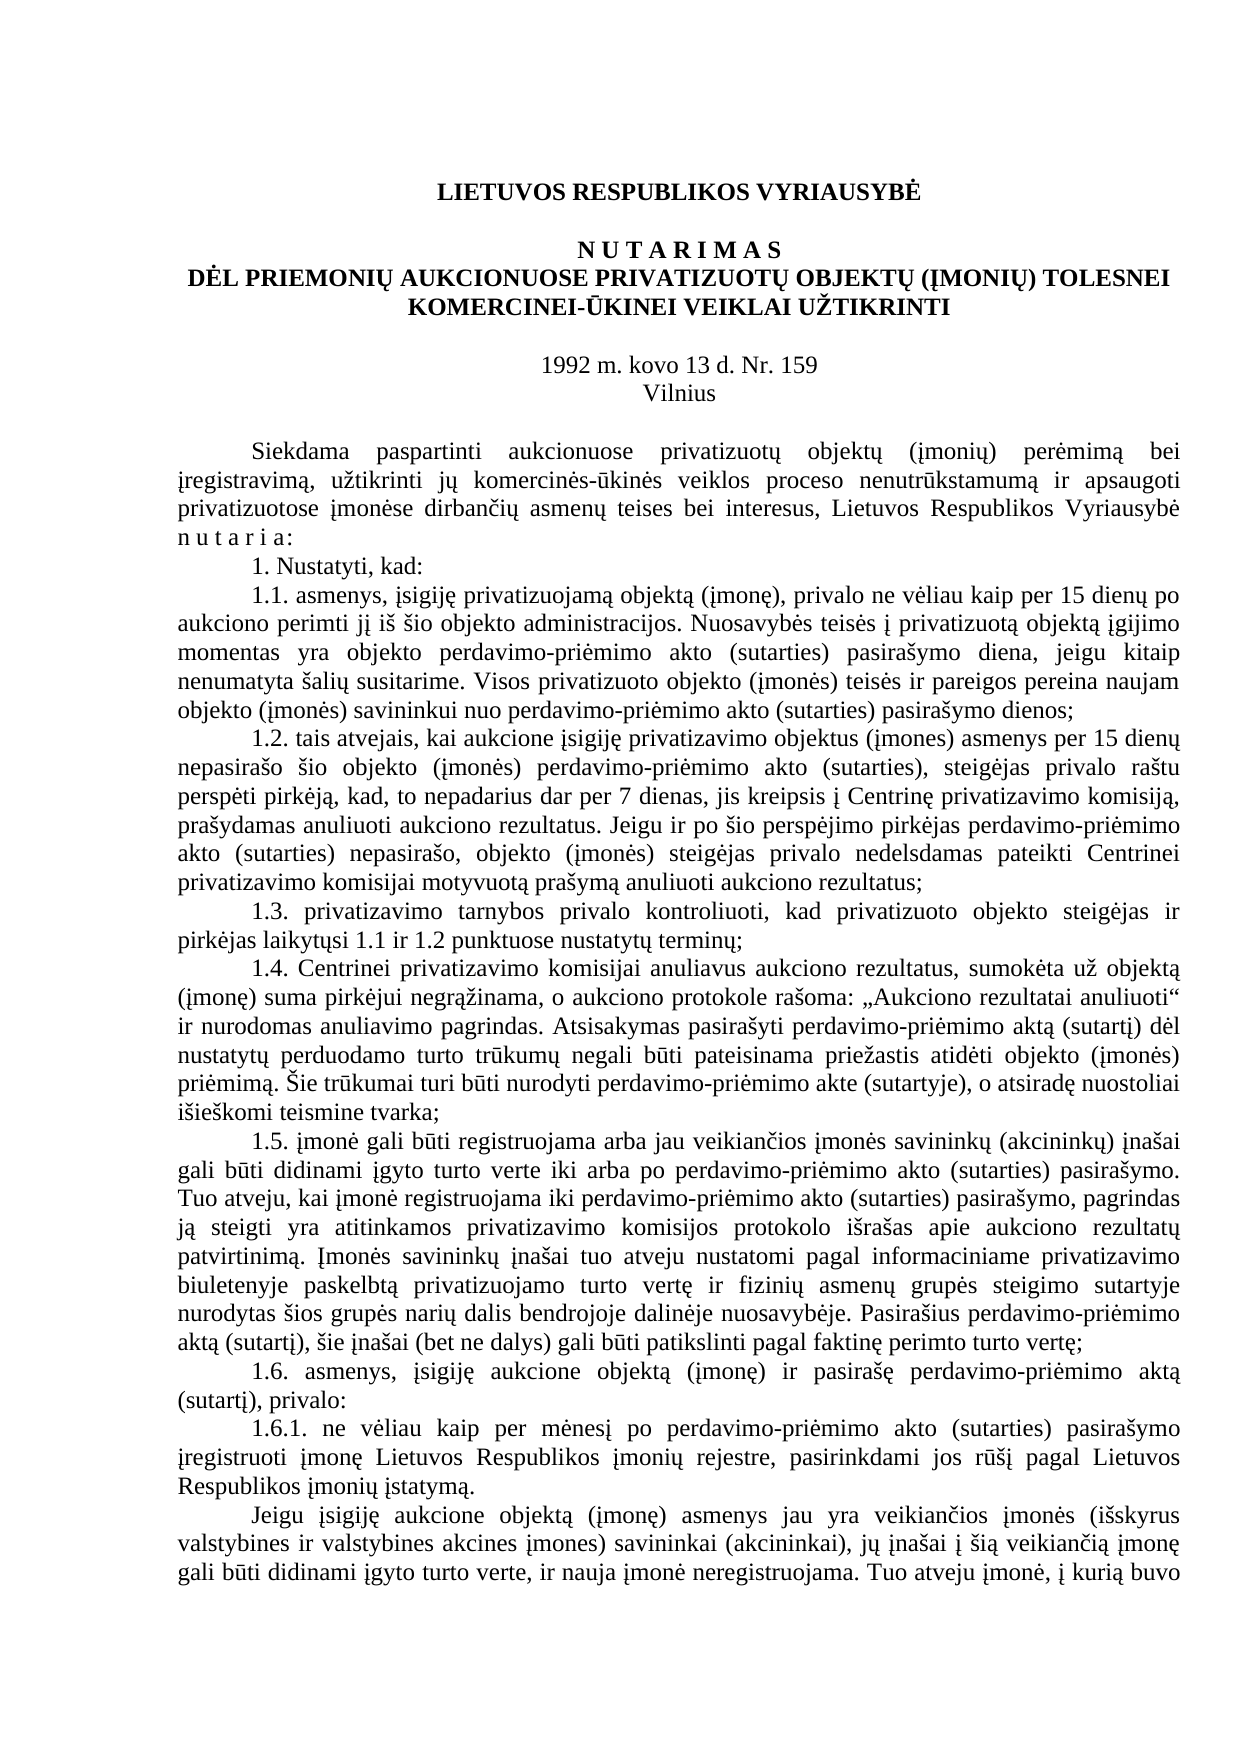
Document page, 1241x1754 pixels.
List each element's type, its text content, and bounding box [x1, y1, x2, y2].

text Siekdama paspartinti aukcionuose privatizuotų objektų (įmonių) perėmimą bei įregistravimą, užtikrinti jų komercinės-ūkinės veiklos proceso nenutrūkstamumą ir apsaugoti privatizuotose įmonėse dirbančių asmenų teises bei interesus, Lietuvos Respublikos Vyriausybė nutaria: [177, 436, 1181, 551]
text 1.1. asmenys, įsigiję privatizuojamą objektą (įmonę), privalo ne vėliau kaip per 15 dienų po aukciono perimti jį iš šio objekto administracijos. Nuosavybės teisės į privatizuotą objektą įgijimo momentas yra objekto perdavimo-priėmimo akto (sutarties) pasirašymo diena, jeigu kitaip nenumatyta šalių susitarime. Visos privatizuoto objekto (įmonės) teisės ir pareigos pereina naujam objekto (įmonės) savininkui nuo perdavimo-priėmimo akto (sutarties) pasirašymo dienos; [177, 580, 1181, 723]
text 1.6.1. ne vėliau kaip per mėnesį po perdavimo-priėmimo akto (sutarties) pasirašymo įregistruoti įmonę Lietuvos Respublikos įmonių rejestre, pasirinkdami jos rūšį pagal Lietuvos Respublikos įmonių įstatymą. [177, 1413, 1181, 1500]
text 1.3. privatizavimo tarnybos privalo kontroliuoti, kad privatizuoto objekto steigėjas ir pirkėjas laikytųsi 1.1 ir 1.2 punktuose nustatytų terminų; [177, 896, 1181, 953]
text 1.4. Centrinei privatizavimo komisijai anuliavus aukciono rezultatus, sumokėta už objektą (įmonę) suma pirkėjui negrąžinama, o aukciono protokole rašoma: „Aukciono rezultatai anuliuoti“ ir nurodomas anuliavimo pagrindas. Atsisakymas pasirašyti perdavimo-priėmimo aktą (sutartį) dėl nustatytų perduodamo turto trūkumų negali būti pateisinama priežastis atidėti objekto (įmonės) priėmimą. Šie trūkumai turi būti nurodyti perdavimo-priėmimo akte (sutartyje), o atsiradę nuostoliai išieškomi teismine tvarka; [177, 953, 1181, 1126]
text 1. Nustatyti, kad: [177, 551, 1181, 580]
text Vilnius [177, 378, 1181, 407]
text DĖL PRIEMONIŲ AUKCIONUOSE PRIVATIZUOTŲ OBJEKTŲ (ĮMONIŲ) TOLESNEI KOMERCINEI-ŪKINEI VEIKLAI UŽTIKRINTI [177, 263, 1181, 321]
text 1.2. tais atvejais, kai aukcione įsigiję privatizavimo objektus (įmones) asmenys per 15 dienų nepasirašo šio objekto (įmonės) perdavimo-priėmimo akto (sutarties), steigėjas privalo raštu perspėti pirkėją, kad, to nepadarius dar per 7 dienas, jis kreipsis į Centrinę privatizavimo komisiją, prašydamas anuliuoti aukciono rezultatus. Jeigu ir po šio perspėjimo pirkėjas perdavimo-priėmimo akto (sutarties) nepasirašo, objekto (įmonės) steigėjas privalo nedelsdamas pateikti Centrinei privatizavimo komisijai motyvuotą prašymą anuliuoti aukciono rezultatus; [177, 723, 1181, 896]
text 1.5. įmonė gali būti registruojama arba jau veikiančios įmonės savininkų (akcininkų) įnašai gali būti didinami įgyto turto verte iki arba po perdavimo-priėmimo akto (sutarties) pasirašymo. Tuo atveju, kai įmonė registruojama iki perdavimo-priėmimo akto (sutarties) pasirašymo, pagrindas ją steigti yra atitinkamos privatizavimo komisijos protokolo išrašas apie aukciono rezultatų patvirtinimą. Įmonės savininkų įnašai tuo atveju nustatomi pagal informaciniame privatizavimo biuletenyje paskelbtą privatizuojamo turto vertę ir fizinių asmenų grupės steigimo sutartyje nurodytas šios grupės narių dalis bendrojoje dalinėje nuosavybėje. Pasirašius perdavimo-priėmimo aktą (sutartį), šie įnašai (bet ne dalys) gali būti patikslinti pagal faktinę perimto turto vertę; [177, 1126, 1181, 1356]
text 1.6. asmenys, įsigiję aukcione objektą (įmonę) ir pasirašę perdavimo-priėmimo aktą (sutartį), privalo: [177, 1356, 1181, 1413]
text Jeigu įsigiję aukcione objektą (įmonę) asmenys jau yra veikiančios įmonės (išskyrus valstybines ir valstybines akcines įmones) savininkai (akcininkai), jų įnašai į šią veikiančią įmonę gali būti didinami įgyto turto verte, ir nauja įmonė neregistruojama. Tuo atveju įmonė, į kurią buvo [177, 1500, 1181, 1586]
text 1992 m. kovo 13 d. Nr. 159 [177, 350, 1181, 378]
text LIETUVOS RESPUBLIKOS VYRIAUSYBĖ [177, 177, 1181, 206]
text N U T A R I M A S [177, 235, 1181, 263]
